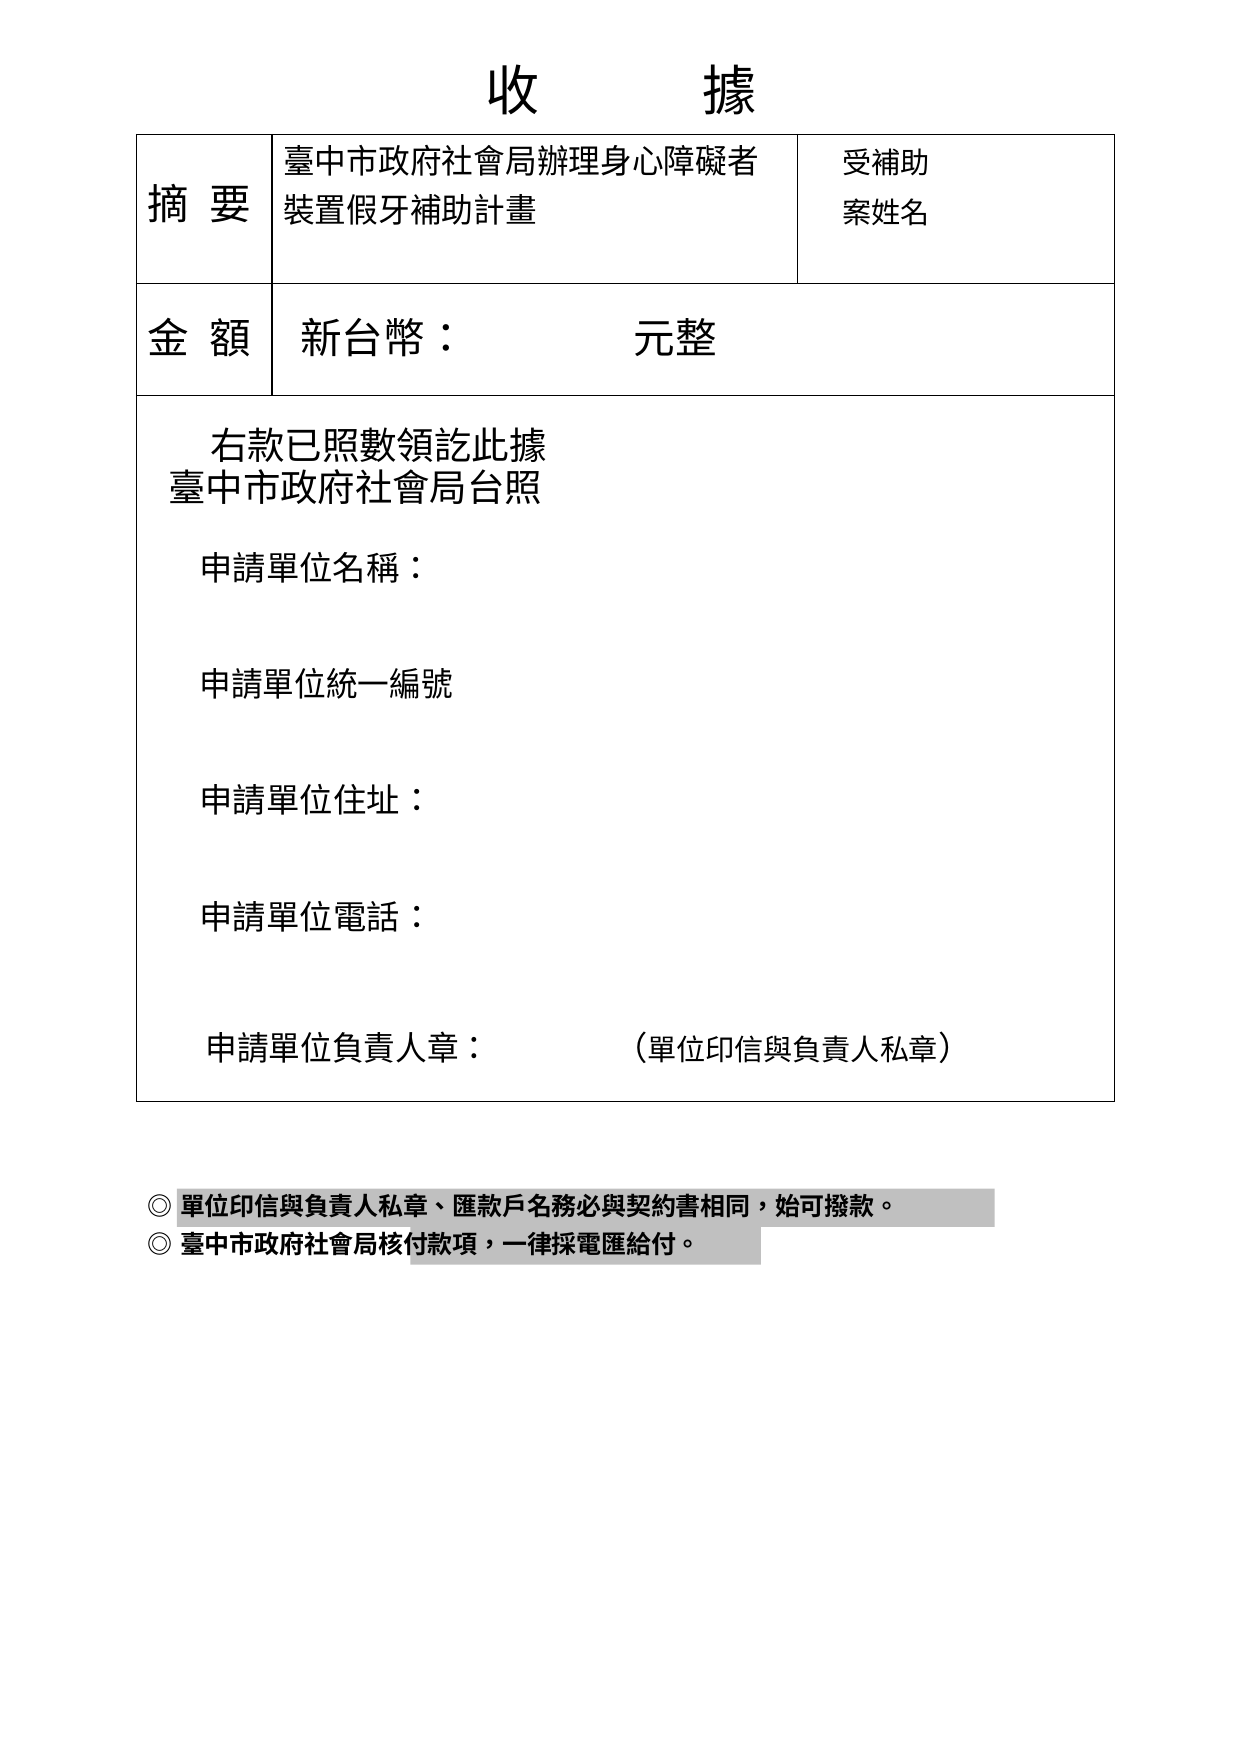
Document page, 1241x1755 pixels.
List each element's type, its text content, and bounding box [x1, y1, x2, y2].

text 收 據 [125, 60, 1116, 122]
table_header [798, 135, 808, 283]
table_header 受補助 案姓名 [818, 135, 1114, 283]
table_cell [818, 284, 1114, 394]
table_cell 新台幣： 元整 [273, 284, 786, 394]
table_cell [786, 284, 798, 394]
table_header [808, 135, 818, 283]
table_cell [808, 284, 818, 394]
table_cell [798, 284, 808, 394]
table_cell 右款已照數領訖此據 臺中市政府社會局台照 申請單位名稱： 申請單位統一編號 申請單位住址： 申請單位電話： 申請單位負責人章： （單位印信與負責人私章） 中 華 民 國： 年 月 日 [137, 396, 1114, 1101]
table_header 摘 要 [137, 135, 271, 283]
table_header [786, 135, 797, 283]
table_cell 金 額 [137, 284, 271, 394]
table_header 臺中市政府社會局辦理身心障礙者 裝置假牙補助計畫 [273, 135, 786, 283]
text 接 個 [125, 139, 136, 181]
